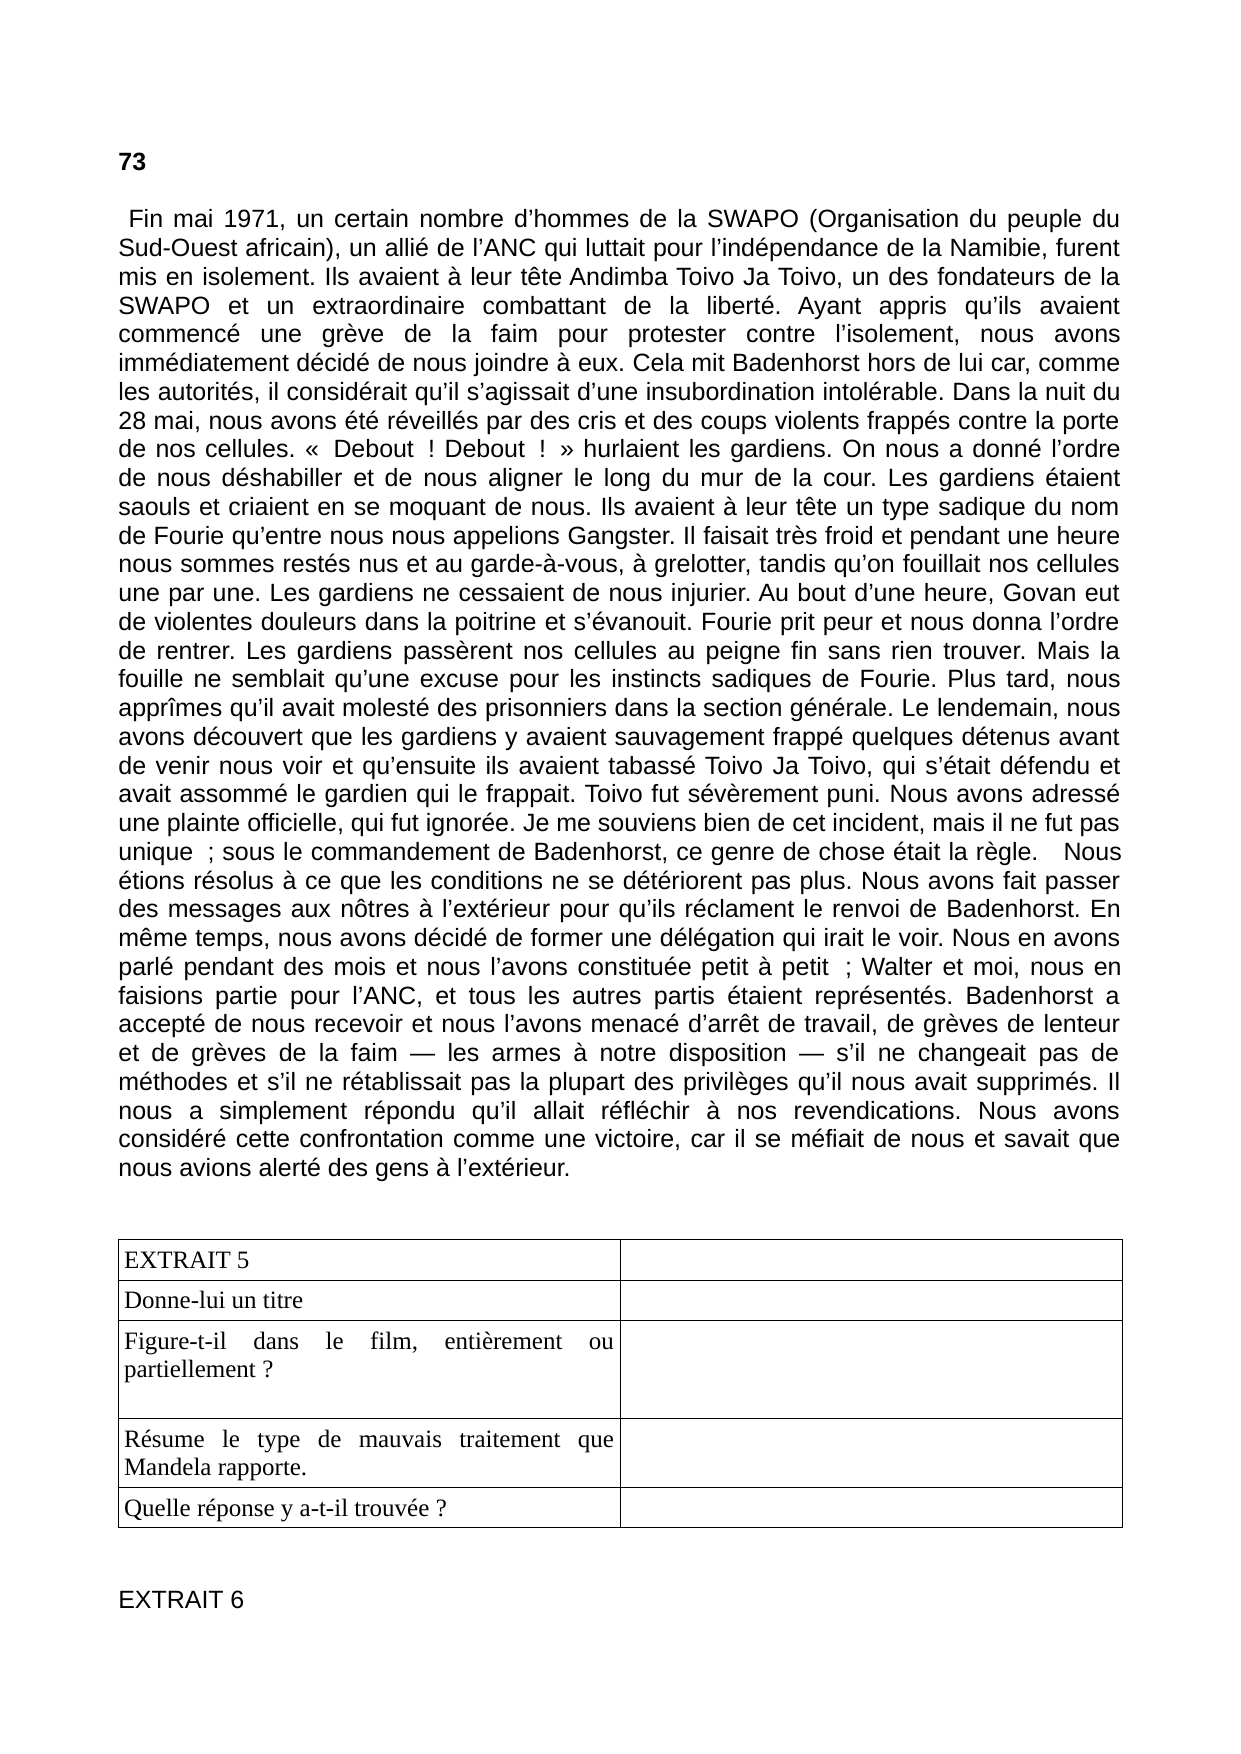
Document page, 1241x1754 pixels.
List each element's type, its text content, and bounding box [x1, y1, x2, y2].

table_cell [621, 1281, 1122, 1320]
text Fin mai 1971, un certain nombre d’hommes de la SWAPO (Organisation du peuple du Sud-Ouest africain), un allié de l’ANC qui luttait pour l’indépendance de la Namibie, furent mis en isolement. Ils avaient à leur tête Andimba Toivo Ja Toivo, un des fondateurs de la SWAPO et un extraordinaire combattant de la liberté. Ayant appris qu’ils avaient commencé une grève de la faim pour protester contre l’isolement, nous avons immédiatement décidé de nous joindre à eux. Cela mit Badenhorst hors de lui car, comme les autorités, il considérait qu’il s’agissait d’une insubordination intolérable. Dans la nuit du 28 mai, nous avons été réveillés par des cris et des coups violents frappés contre la porte de nos cellules. « Debout ! Debout ! » hurlaient les gardiens. On nous a donné l’ordre de nous déshabiller et de nous aligner le long du mur de la cour. Les gardiens étaient saouls et criaient en se moquant de nous. Ils avaient à leur tête un type sadique du nom de Fourie qu’entre nous nous appelions Gangster. Il faisait très froid et pendant une heure nous sommes restés nus et au garde-à-vous, à grelotter, tandis qu’on fouillait nos cellules une par une. Les gardiens ne cessaient de nous injurier. Au bout d’une heure, Govan eut de violentes douleurs dans la poitrine et s’évanouit. Fourie prit peur et nous donna l’ordre de rentrer. Les gardiens passèrent nos cellules au peigne fin sans rien trouver. Mais la fouille ne semblait qu’une excuse pour les instincts sadiques de Fourie. Plus tard, nous apprîmes qu’il avait molesté des prisonniers dans la section générale. Le lendemain, nous avons découvert que les gardiens y avaient sauvagement frappé quelques détenus avant de venir nous voir et qu’ensuite ils avaient tabassé Toivo Ja Toivo, qui s’était défendu et avait assommé le gardien qui le frappait. Toivo fut sévèrement puni. Nous avons adressé une plainte officielle, qui fut ignorée. Je me souviens bien de cet incident, mais il ne fut pas unique ; sous le commandement de Badenhorst, ce genre de chose était la règle. Nous étions résolus à ce que les conditions ne se détériorent pas plus. Nous avons fait passer des messages aux nôtres à l’extérieur pour qu’ils réclament le renvoi de Badenhorst. En même temps, nous avons décidé de former une délégation qui irait le voir. Nous en avons parlé pendant des mois et nous l’avons constituée petit à petit ; Walter et moi, nous en faisions partie pour l’ANC, et tous les autres partis étaient représentés. Badenhorst a accepté de nous recevoir et nous l’avons menacé d’arrêt de travail, de grèves de lenteur et de grèves de la faim — les armes à notre disposition — s’il ne changeait pas de méthodes et s’il ne rétablissait pas la plupart des privilèges qu’il nous avait supprimés. Il nous a simplement répondu qu’il allait réfléchir à nos revendications. Nous avons considéré cette confrontation comme une victoire, car il se méfiait de nous et savait que nous avions alerté des gens à l’extérieur. [118, 204, 1122, 1182]
table_header [621, 1240, 1122, 1280]
table_cell [621, 1321, 1122, 1418]
text EXTRAIT 6 [118, 1585, 1122, 1613]
table_cell [621, 1419, 1122, 1487]
table_header EXTRAIT 5 [119, 1240, 620, 1280]
table_cell [621, 1488, 1122, 1527]
table_cell Quelle réponse y a-t-il trouvée ? [119, 1488, 620, 1527]
table_cell Figure-t-il dans le film, entièrement ou partiellement ? [119, 1321, 620, 1418]
table_cell Donne-lui un titre [119, 1281, 620, 1320]
text 73 [118, 147, 1122, 176]
table_cell Résume le type de mauvais traitement que Mandela rapporte. [119, 1419, 620, 1487]
